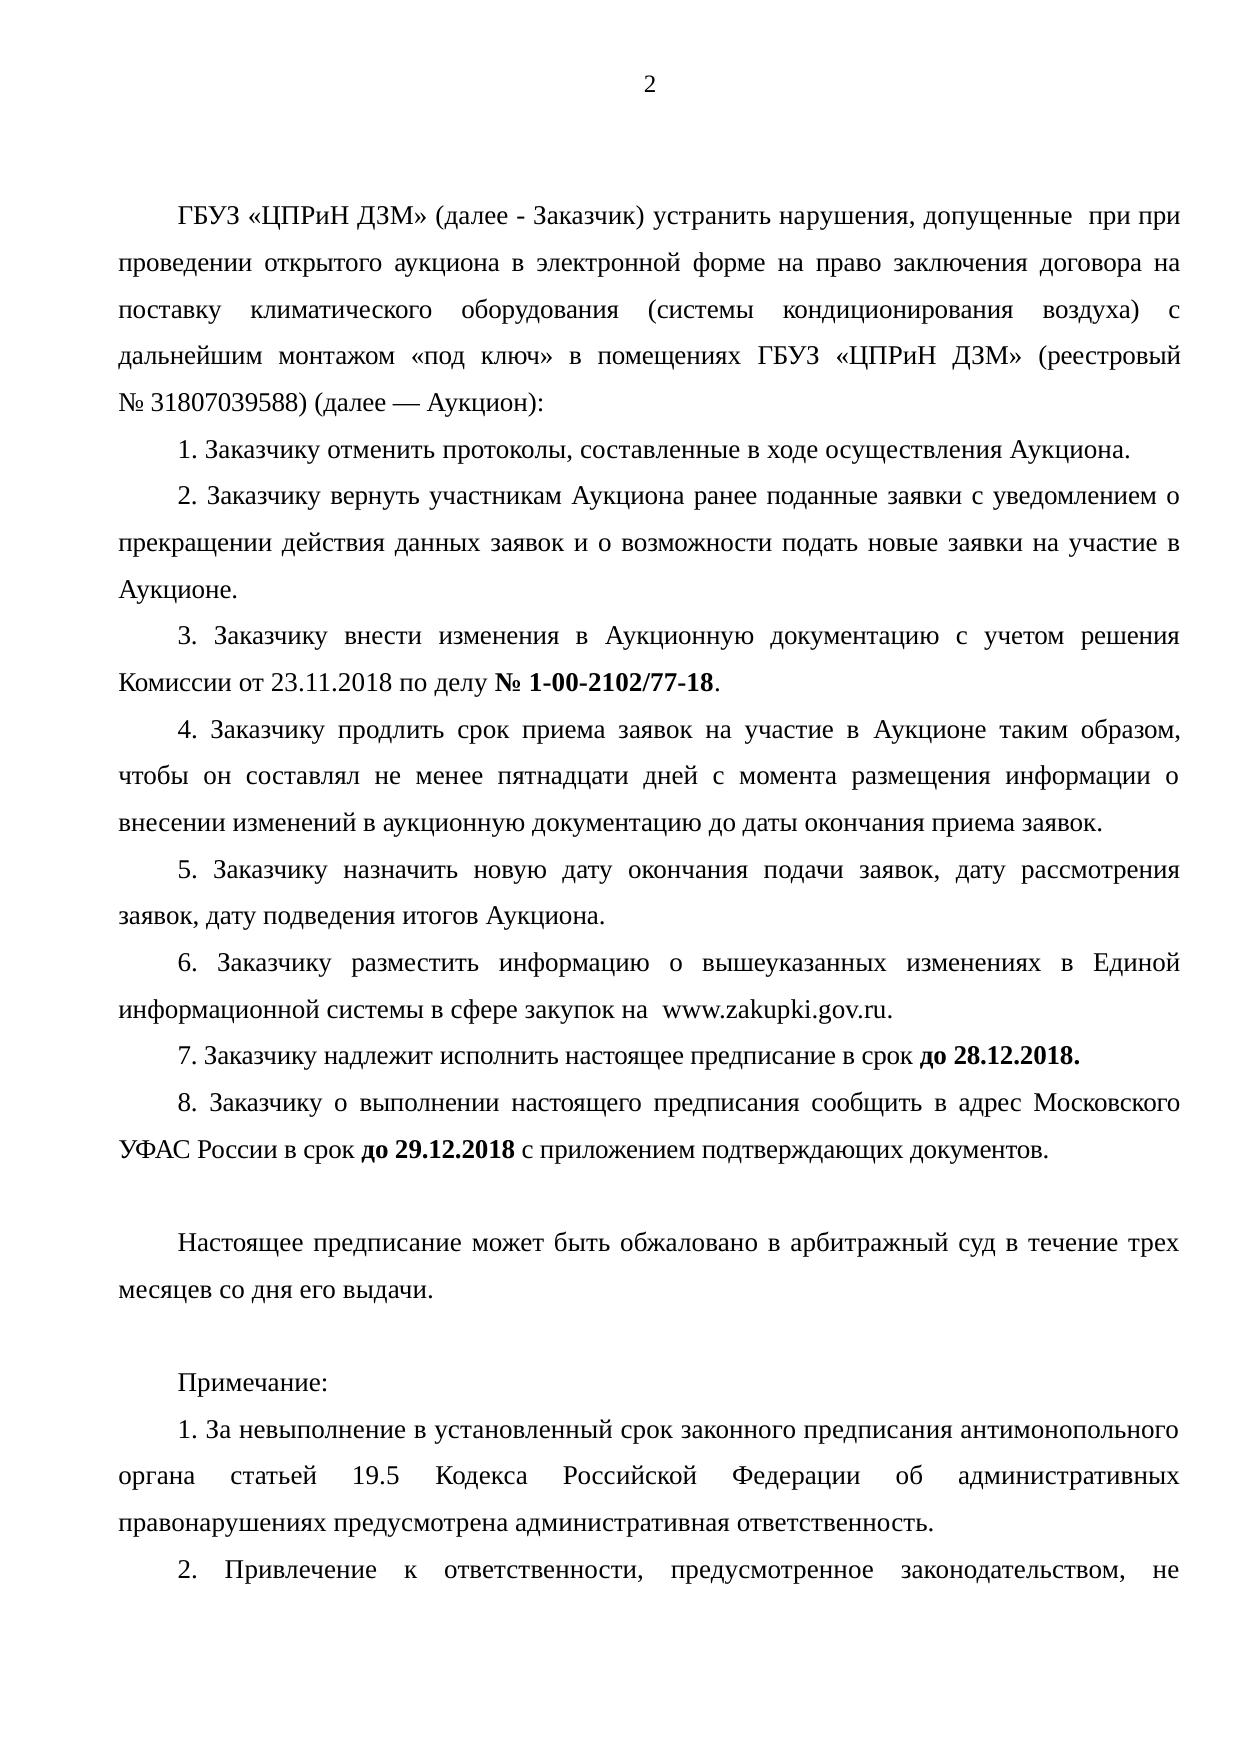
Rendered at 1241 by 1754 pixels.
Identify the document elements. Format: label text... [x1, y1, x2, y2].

text 1. За невыполнение в установленный срок законного предписания антимонопольного органа статьей 19.5 Кодекса Российской Федерации об административных правонарушениях предусмотрена административная ответственность. [118, 1413, 1181, 1537]
text 8. Заказчику о выполнении настоящего предписания сообщить в адрес Московского УФАС России в срок до 29.12.2018 с приложением подтверждающих документов. [118, 1086, 1181, 1164]
text 6. Заказчику разместить информацию о вышеуказанных изменениях в Единой информационной системы в сфере закупок на www.zakupki.gov.ru. [118, 946, 1181, 1024]
text 1. Заказчику отменить протоколы, составленные в ходе осуществления Аукциона. [118, 433, 1181, 464]
text Примечание: [118, 1366, 1181, 1397]
text Настоящее предписание может быть обжаловано в арбитражный суд в течение трех месяцев со дня его выдачи. [118, 1226, 1181, 1304]
text 7. Заказчику надлежит исполнить настоящее предписание в срок до 28.12.2018. [118, 1039, 1181, 1071]
text ГБУЗ «ЦПРиН ДЗМ» (далее - Заказчик) устранить нарушения, допущенные при при проведении открытого аукциона в электронной форме на право заключения договора на поставку климатического оборудования (системы кондиционирования воздуха) с дальнейшим монтажом «под ключ» в помещениях ГБУЗ «ЦПРиН ДЗМ» (реестровый № 31807039588) (далее — Аукцион): [118, 199, 1181, 417]
text 3. Заказчику внести изменения в Аукционную документацию с учетом решения Комиссии от 23.11.2018 по делу № 1-00-2102/77-18. [118, 619, 1181, 697]
text 2. Привлечение к ответственности, предусмотренное законодательством, не [118, 1553, 1181, 1584]
text 4. Заказчику продлить срок приема заявок на участие в Аукционе таким образом, чтобы он составлял не менее пятнадцати дней с момента размещения информации о внесении изменений в аукционную документацию до даты окончания приема заявок. [118, 713, 1181, 837]
text 5. Заказчику назначить новую дату окончания подачи заявок, дату рассмотрения заявок, дату подведения итогов Аукциона. [118, 853, 1181, 931]
text 2. Заказчику вернуть участникам Аукциона ранее поданные заявки с уведомлением о прекращении действия данных заявок и о возможности подать новые заявки на участие в Аукционе. [118, 479, 1181, 604]
